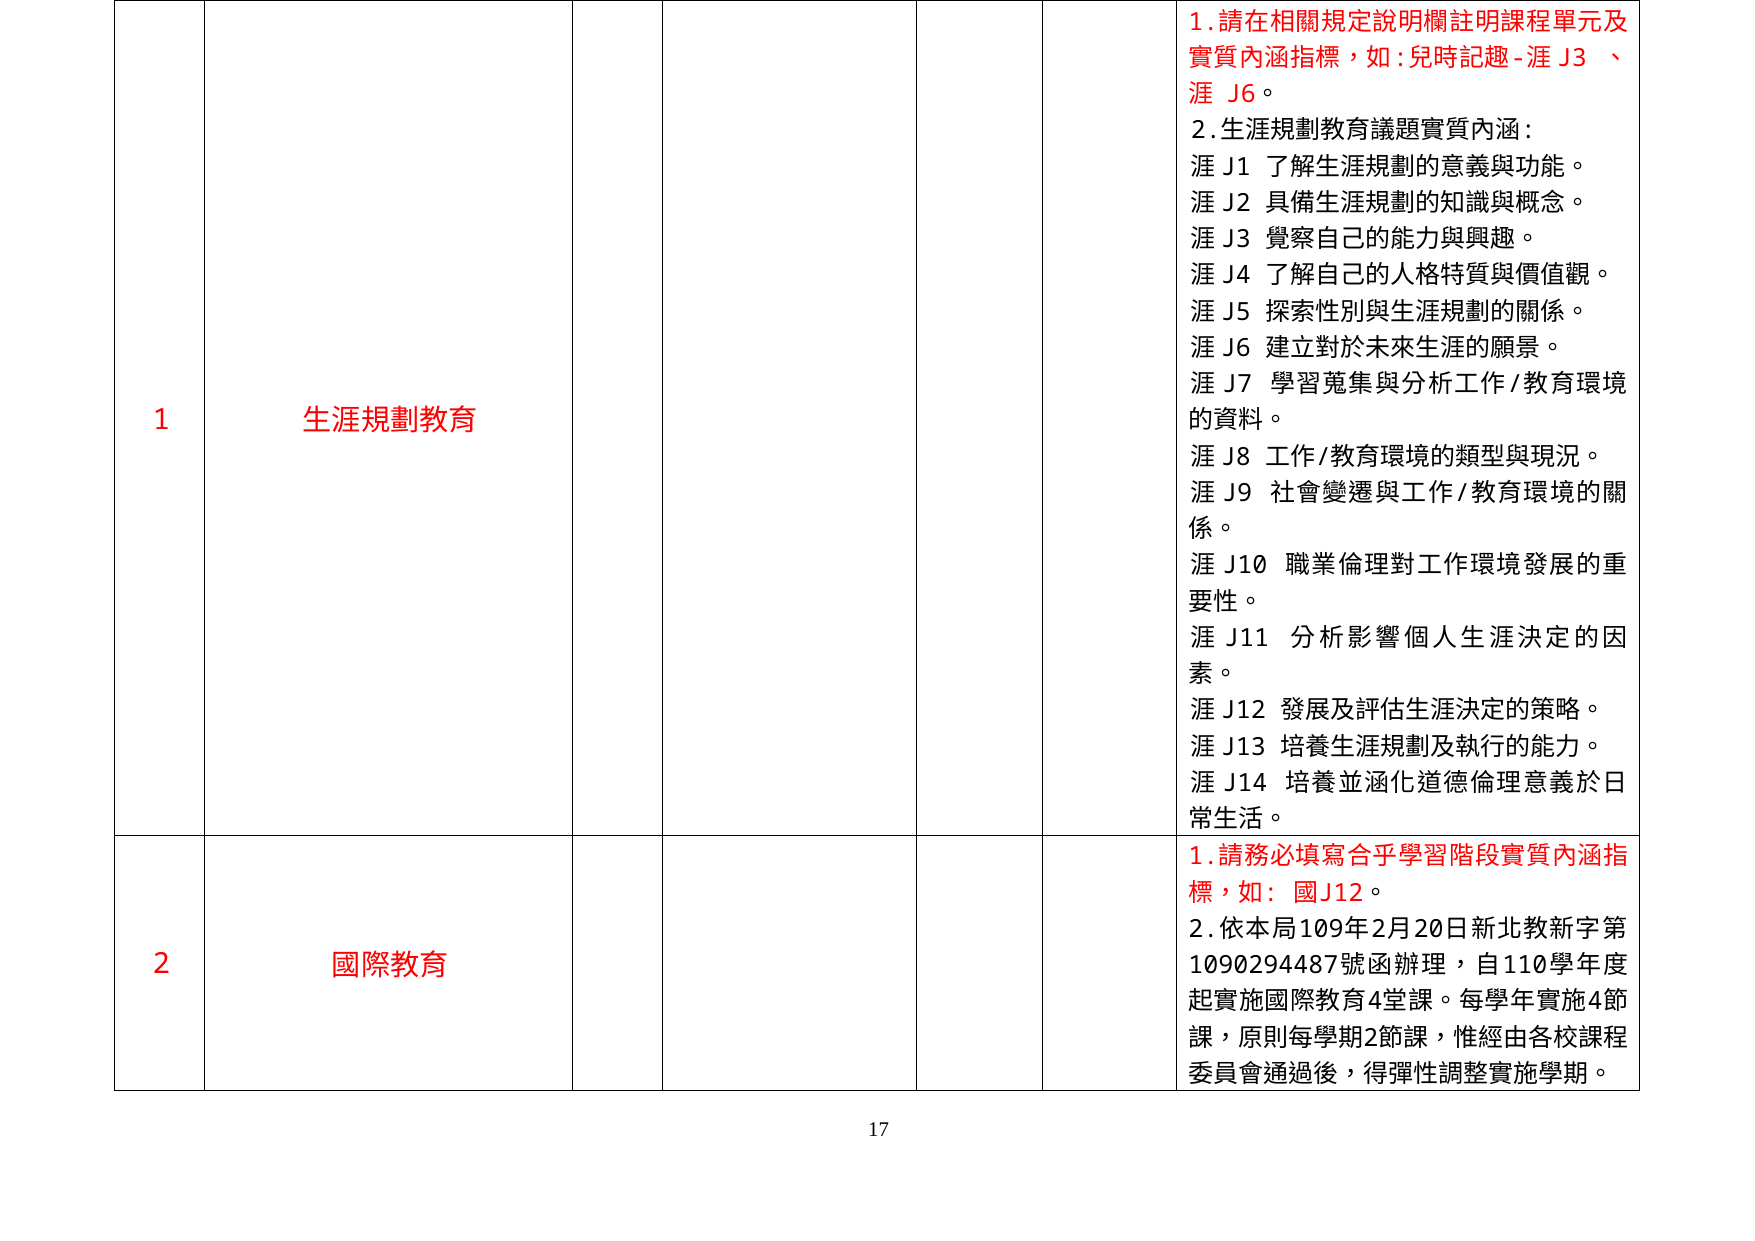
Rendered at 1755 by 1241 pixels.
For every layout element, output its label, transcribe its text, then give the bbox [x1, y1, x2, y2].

table_cell [663, 1, 916, 835]
table_cell [1043, 1, 1176, 835]
table_cell 1.請在相關規定說明欄註明課程單元及實質內涵指標，如:兒時記趣-涯J3 、涯 J6。 2.生涯規劃教育議題實質內涵: 涯J1 了解生涯規劃的意義與功能。 涯J2 具備生涯規劃的知識與概念。 涯J3 覺察自己的能力與興趣。 涯J4 了解自己的人格特質與價值觀。 涯J5 探索性別與生涯規劃的關係。 涯J6 建立對於未來生涯的願景。 涯J7 學習蒐集與分析工作/教育環境的資料。 涯J8 工作/教育環境的類型與現況。 涯J9 社會變遷與工作/教育環境的關係。 涯J10 職業倫理對工作環境發展的重要性。 涯J11 分析影響個人生涯決定的因素。 涯J12 發展及評估生涯決定的策略。 涯J13 培養生涯規劃及執行的能力。 涯J14 培養並涵化道德倫理意義於日常生活。 [1177, 1, 1639, 835]
table_cell [663, 836, 916, 1089]
table_cell [573, 836, 662, 1089]
table_cell [1043, 836, 1176, 1089]
table_cell 1 [115, 1, 204, 835]
table_cell 2 [115, 836, 204, 1089]
table_cell [917, 836, 1042, 1089]
table_cell 1.請務必填寫合乎學習階段實質內涵指標，如: 國J12。 2.依本局109年2月20日新北教新字第1090294487號函辦理，自110學年度起實施國際教育4堂課。每學年實施4節課，原則每學期2節課，惟經由各校課程委員會通過後，得彈性調整實施學期。 [1177, 836, 1639, 1089]
table_cell [917, 1, 1042, 835]
table_cell [573, 1, 662, 835]
table_cell 國際教育 [205, 836, 572, 1089]
table_cell 生涯規劃教育 [205, 1, 572, 835]
